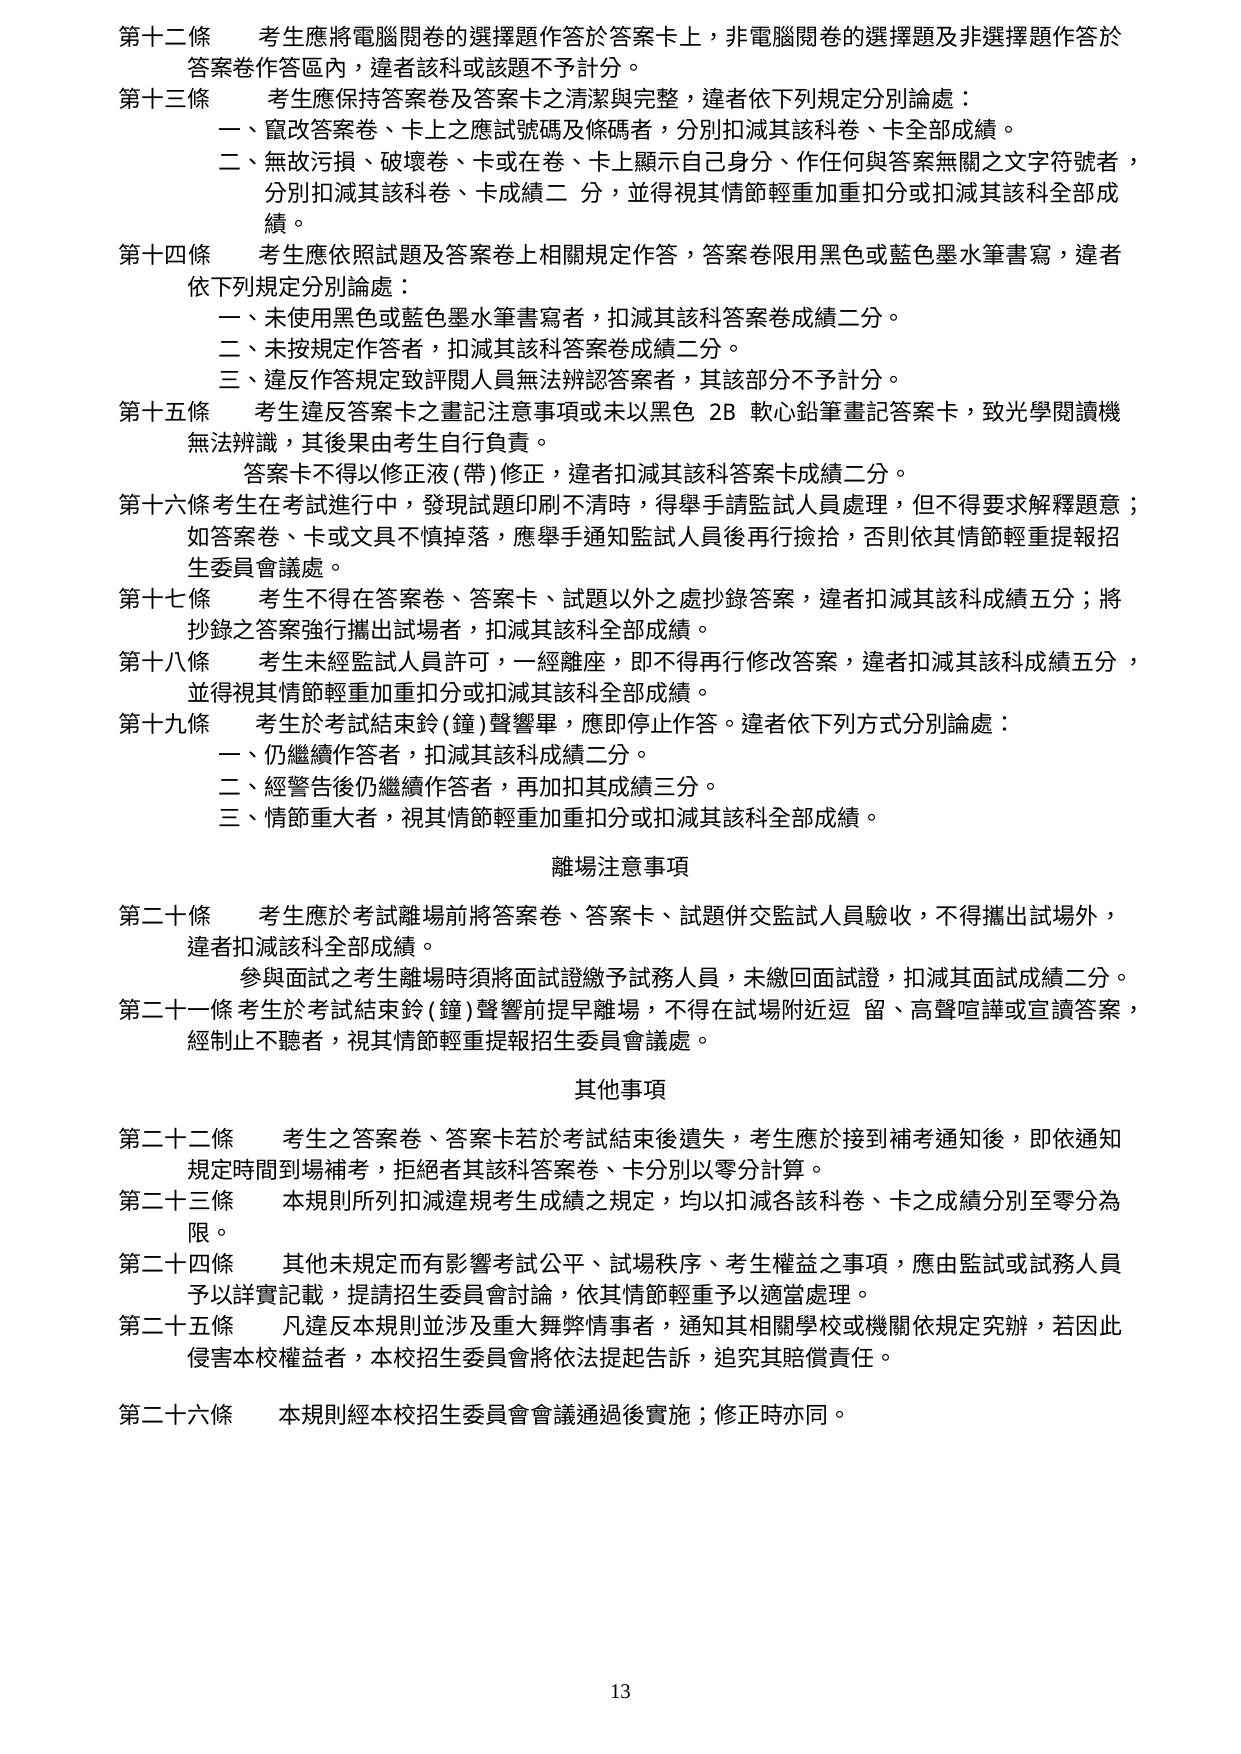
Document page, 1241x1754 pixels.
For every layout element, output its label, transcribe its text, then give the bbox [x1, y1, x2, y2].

text 二、未按規定作答者，扣減其該科答案卷成績二分。 [218, 333, 1122, 364]
text 第二十五條 凡違反本規則並涉及重大舞弊情事者，通知其相關學校或機關依規定究辦，若因此侵害本校權益者，本校招生委員會將依法提起告訴，追究其賠償責任。 [118, 1310, 1122, 1372]
text 二、經警告後仍繼續作答者，再加扣其成績三分。 [218, 770, 1122, 801]
text 一、竄改答案卷、卡上之應試號碼及條碼者，分別扣減其該科卷、卡全部成績。 [218, 114, 1122, 145]
text 第二十條 考生應於考試離場前將答案卷、答案卡、試題併交監試人員驗收，不得攜出試場外，違者扣減該科全部成績。 [118, 899, 1122, 962]
text 第二十三條 本規則所列扣減違規考生成績之規定，均以扣減各該科卷、卡之成績分別至零分為限。 [118, 1185, 1122, 1247]
text 第十三條 考生應保持答案卷及答案卡之清潔與完整，違者依下列規定分別論處： [118, 83, 1122, 114]
text 第十六條 考生在考試進行中，發現試題印刷不清時，得舉手請監試人員處理，但不得要求解釋題意；如答案卷、卡或文具不慎掉落，應舉手通知監試人員後再行撿拾，否則依其情節輕重提報招生委員會議處。 [118, 489, 1122, 583]
text 第十七條 考生不得在答案卷、答案卡、試題以外之處抄錄答案，違者扣減其該科成績五分；將抄錄之答案強行攜出試場者，扣減其該科全部成績。 [118, 583, 1122, 645]
text 其他事項 [118, 1073, 1122, 1104]
text 一、未使用黑色或藍色墨水筆書寫者，扣減其該科答案卷成績二分。 [218, 301, 1122, 333]
text 第二十四條 其他未規定而有影響考試公平、試場秩序、考生權益之事項，應由監試或試務人員予以詳實記載，提請招生委員會討論，依其情節輕重予以適當處理。 [118, 1247, 1122, 1310]
text 第二十六條 本規則經本校招生委員會會議通過後實施；修正時亦同。 [118, 1372, 1122, 1435]
text 第十四條 考生應依照試題及答案卷上相關規定作答，答案卷限用黑色或藍色墨水筆書寫，違者依下列規定分別論處： [118, 239, 1122, 301]
text 離場注意事項 [118, 850, 1122, 882]
text 答案卡不得以修正液(帶)修正，違者扣減其該科答案卡成績二分。 [243, 458, 1122, 489]
text 第十九條 考生於考試結束鈴(鐘)聲響畢，應即停止作答。違者依下列方式分別論處： [118, 708, 1122, 739]
text 二、無故污損、破壞卷、卡或在卷、卡上顯示自己身分、作任何與答案無關之文字符號者，分別扣減其該科卷、卡成績二 分，並得視其情節輕重加重扣分或扣減其該科全部成績。 [218, 145, 1122, 239]
text 第十二條 考生應將電腦閱卷的選擇題作答於答案卡上，非電腦閱卷的選擇題及非選擇題作答於答案卷作答區內，違者該科或該題不予計分。 [118, 20, 1122, 83]
text 三、違反作答規定致評閱人員無法辨認答案者，其該部分不予計分。 [218, 364, 1122, 395]
text 三、情節重大者，視其情節輕重加重扣分或扣減其該科全部成績。 [218, 801, 1122, 833]
text 第十八條 考生未經監試人員許可，一經離座，即不得再行修改答案，違者扣減其該科成績五分，並得視其情節輕重加重扣分或扣減其該科全部成績。 [118, 645, 1122, 708]
text 參與面試之考生離場時須將面試證繳予試務人員，未繳回面試證，扣減其面試成績二分。 [193, 962, 1122, 993]
text 第二十二條 考生之答案卷、答案卡若於考試結束後遺失，考生應於接到補考通知後，即依通知規定時間到場補考，拒絕者其該科答案卷、卡分別以零分計算。 [118, 1122, 1122, 1185]
text 第十五條 考生違反答案卡之畫記注意事項或未以黑色 2B 軟心鉛筆畫記答案卡，致光學閱讀機無法辨識，其後果由考生自行負責。 [118, 395, 1122, 458]
text 一、仍繼續作答者，扣減其該科成績二分。 [218, 739, 1122, 770]
text 第二十一條 考生於考試結束鈴(鐘)聲響前提早離場，不得在試場附近逗 留、高聲喧譁或宣讀答案，經制止不聽者，視其情節輕重提報招生委員會議處。 [118, 993, 1122, 1056]
